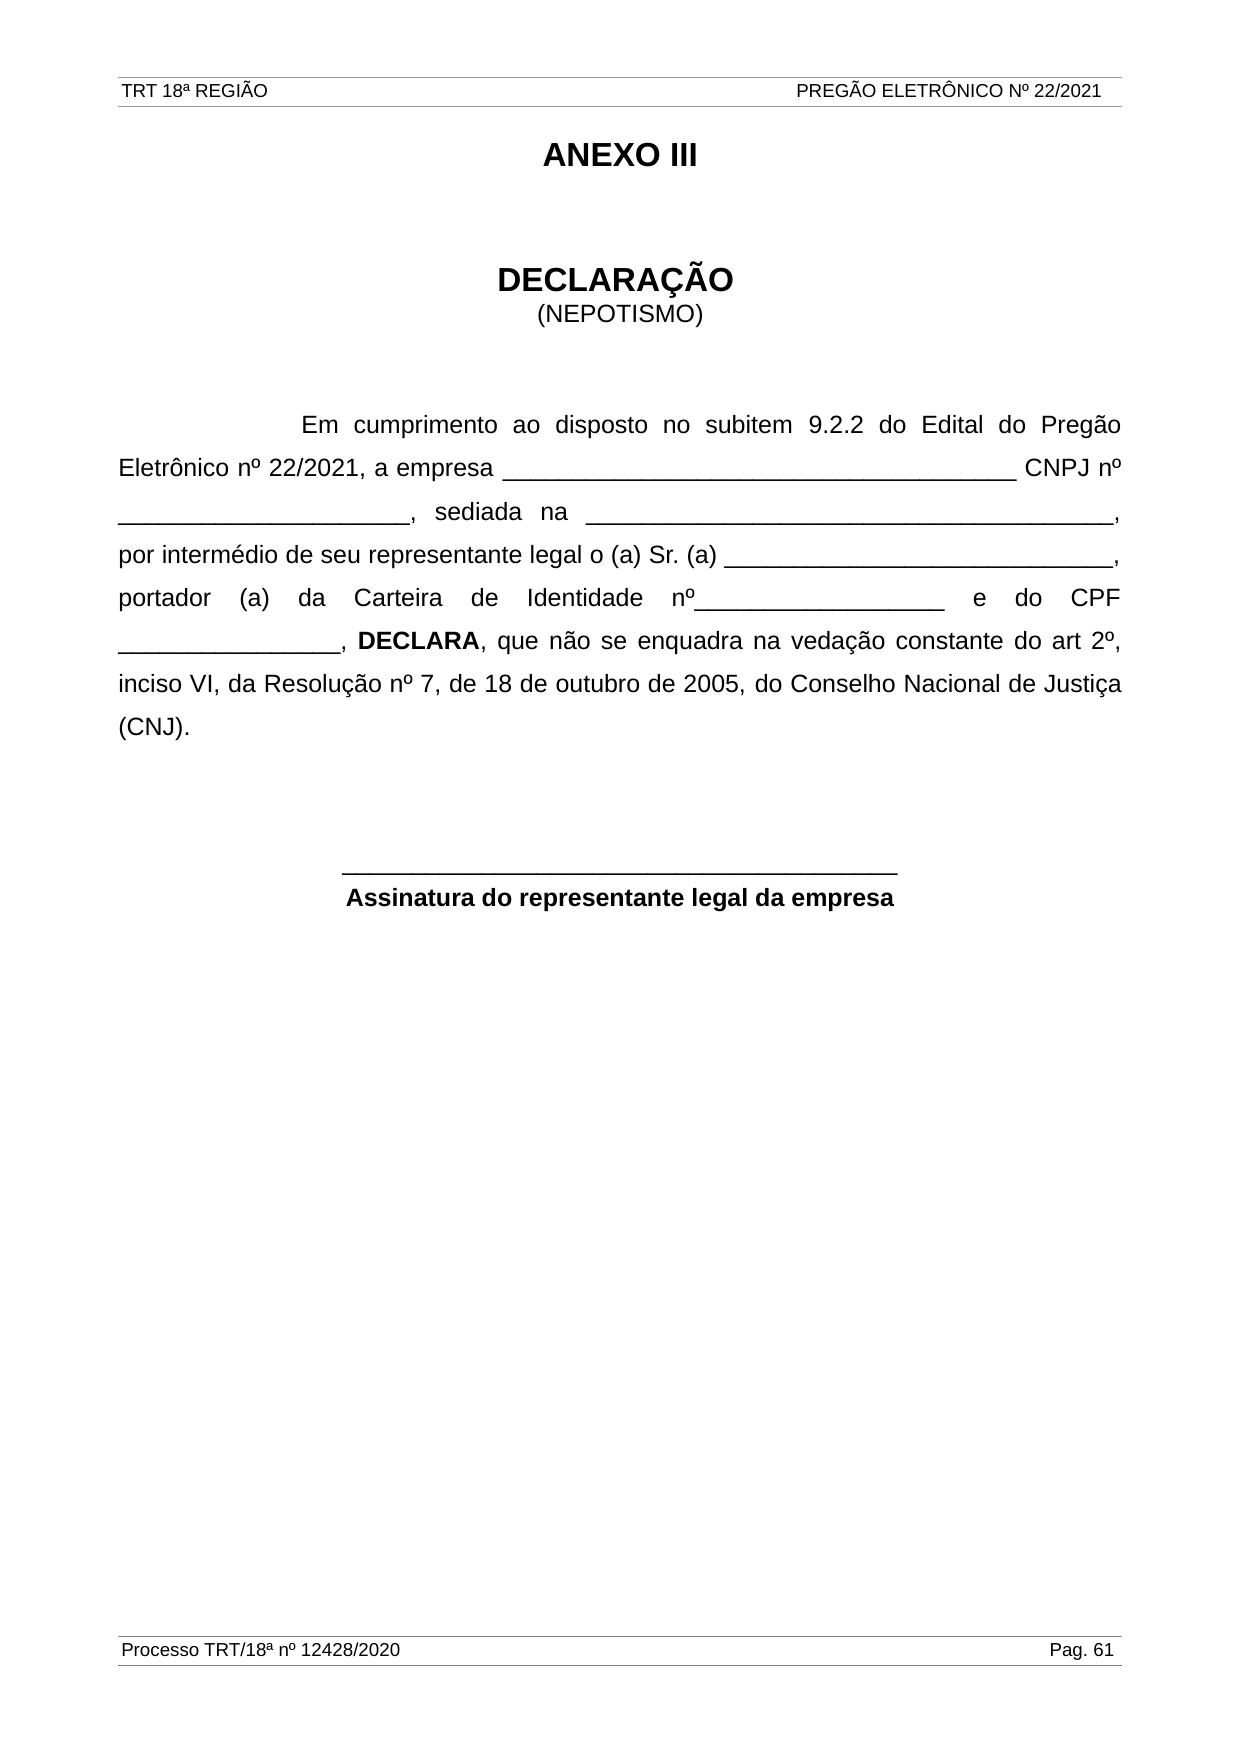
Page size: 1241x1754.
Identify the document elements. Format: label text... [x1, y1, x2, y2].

text Assinatura do representante legal da empresa [118, 876, 1122, 912]
text DECLARAÇÃO [118, 260, 1122, 299]
text (NEPOTISMO) [118, 299, 1122, 327]
text Em cumprimento ao disposto no subitem 9.2.2 do Edital do Pregão Eletrônico nº 22/2021, a empresa _____________________________________ CNPJ nº _____________________, sediada na ______________________________________, por intermédio de seu representante legal o (a) Sr. (a) ____________________________, portador (a) da Carteira de Identidade nº__________________ e do CPF ________________, DECLARA, que não se enquadra na vedação constante do art 2º, inciso VI, da Resolução nº 7, de 18 de outubro de 2005, do Conselho Nacional de Justiça (CNJ). [118, 410, 1122, 741]
text ________________________________________ [118, 847, 1122, 876]
text ANEXO III [118, 136, 1122, 174]
